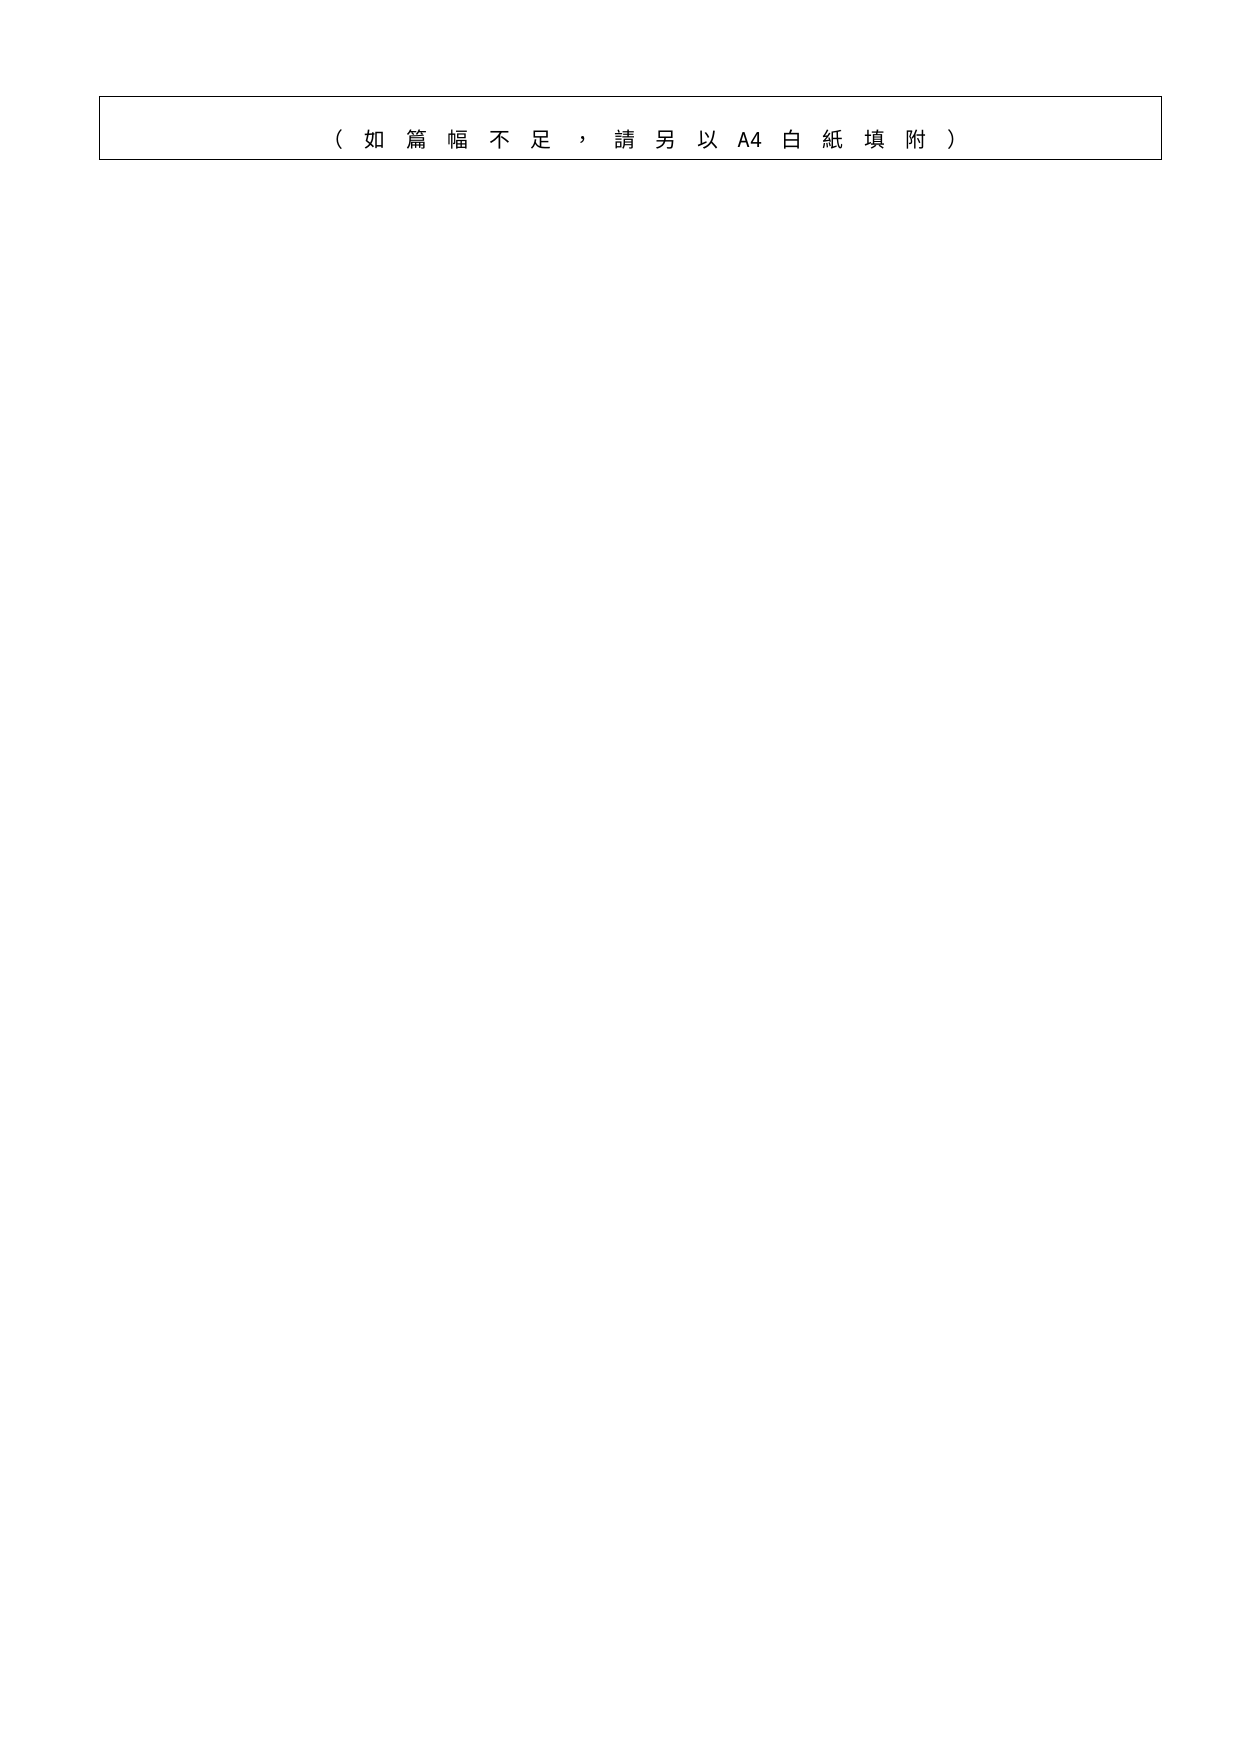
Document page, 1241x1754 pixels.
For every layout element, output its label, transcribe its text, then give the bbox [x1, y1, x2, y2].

table_cell （如篇幅不足，請另以A4白紙填附） [100, 97, 1161, 159]
